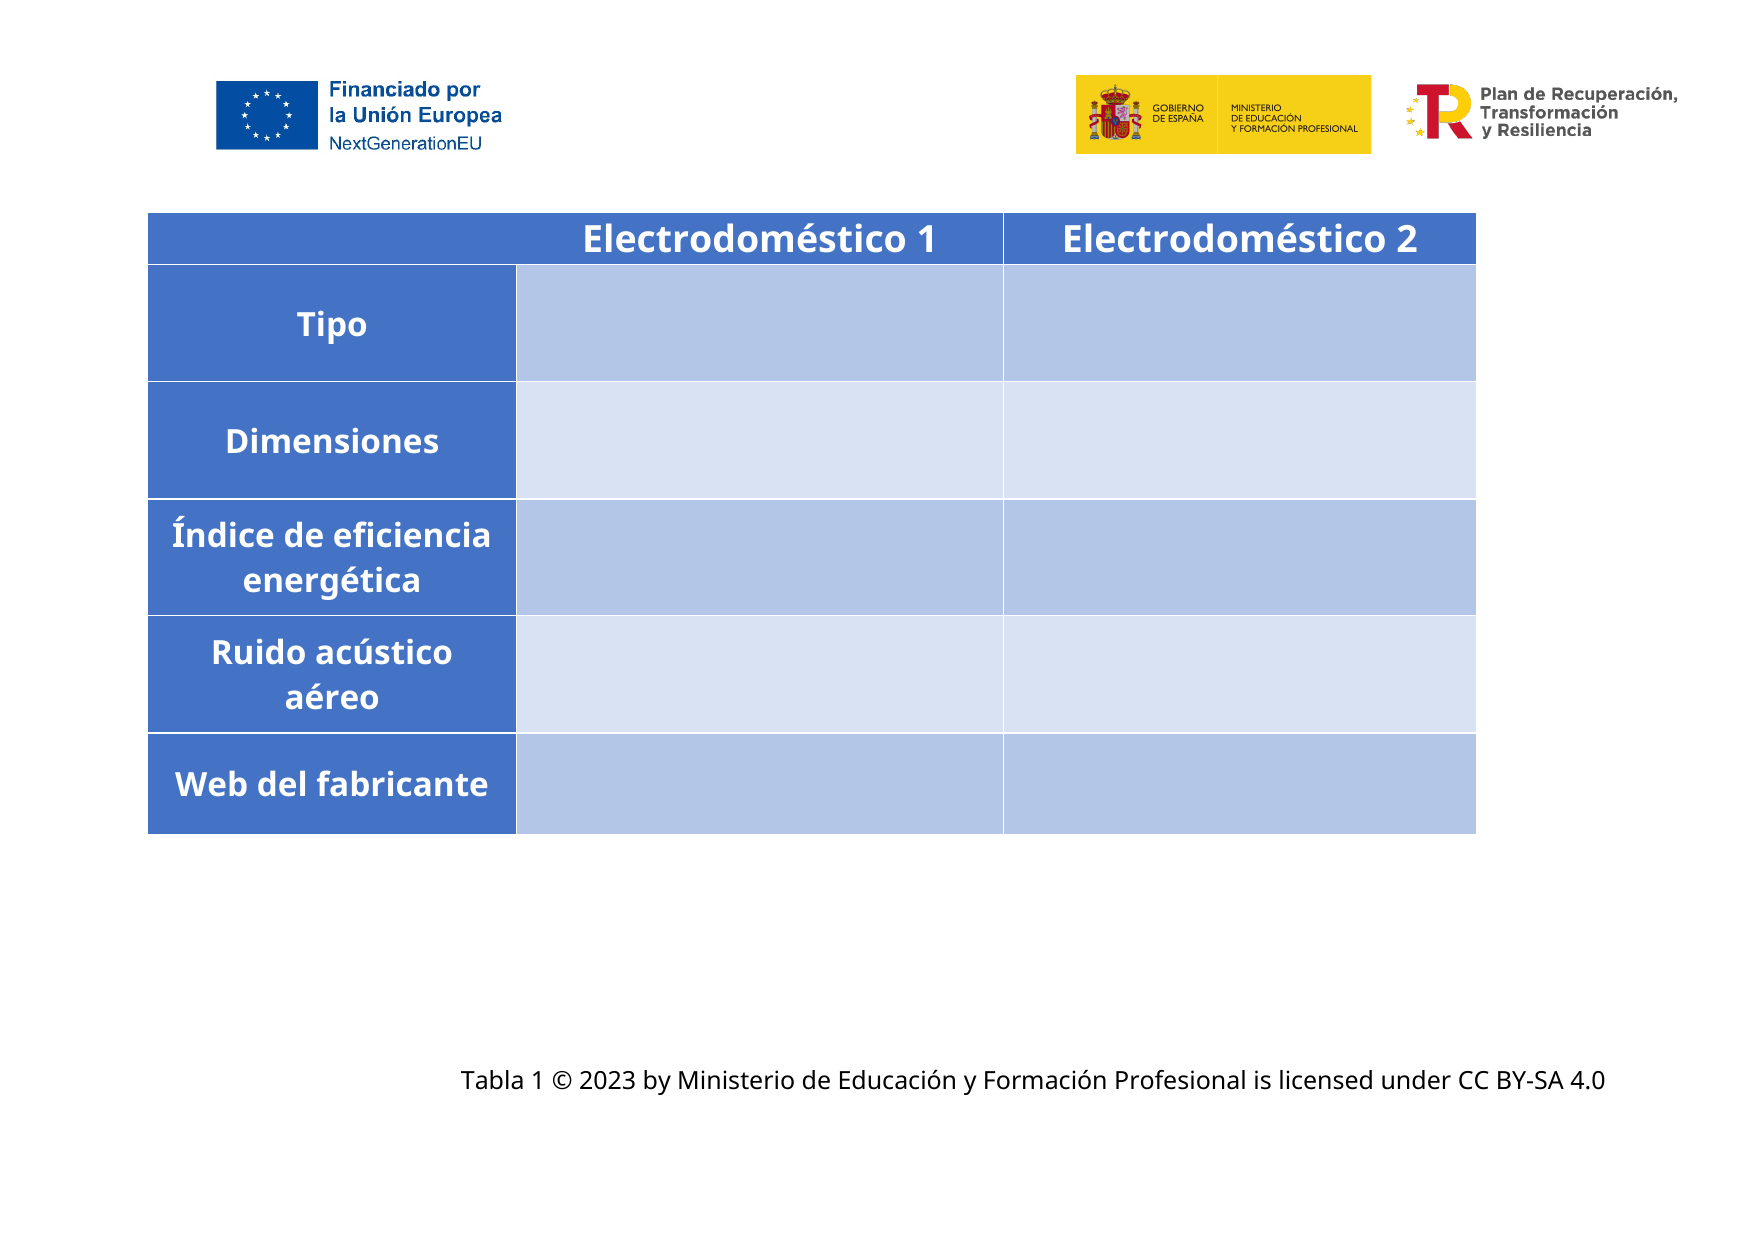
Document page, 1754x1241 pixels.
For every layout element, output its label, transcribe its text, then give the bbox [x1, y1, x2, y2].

table_header [148, 213, 516, 264]
table_cell [517, 734, 1003, 834]
table_header Electrodoméstico 2 [1004, 213, 1476, 264]
table_cell [517, 265, 1003, 381]
table_cell Ruido acústico aéreo [148, 616, 516, 732]
table_cell [517, 500, 1003, 615]
table_cell [1004, 500, 1476, 615]
table_cell [1004, 382, 1476, 498]
table_cell [517, 616, 1003, 732]
table_cell Tipo [148, 265, 516, 381]
table_cell Dimensiones [148, 382, 516, 498]
table_cell [517, 382, 1003, 498]
table_cell [1004, 265, 1476, 381]
table_cell [1004, 734, 1476, 834]
table_header Electrodoméstico 1 [516, 213, 1003, 264]
table_cell Índice de eficiencia energética [148, 500, 516, 615]
table_cell [1004, 616, 1476, 732]
table_cell Web del fabricante [148, 734, 516, 834]
